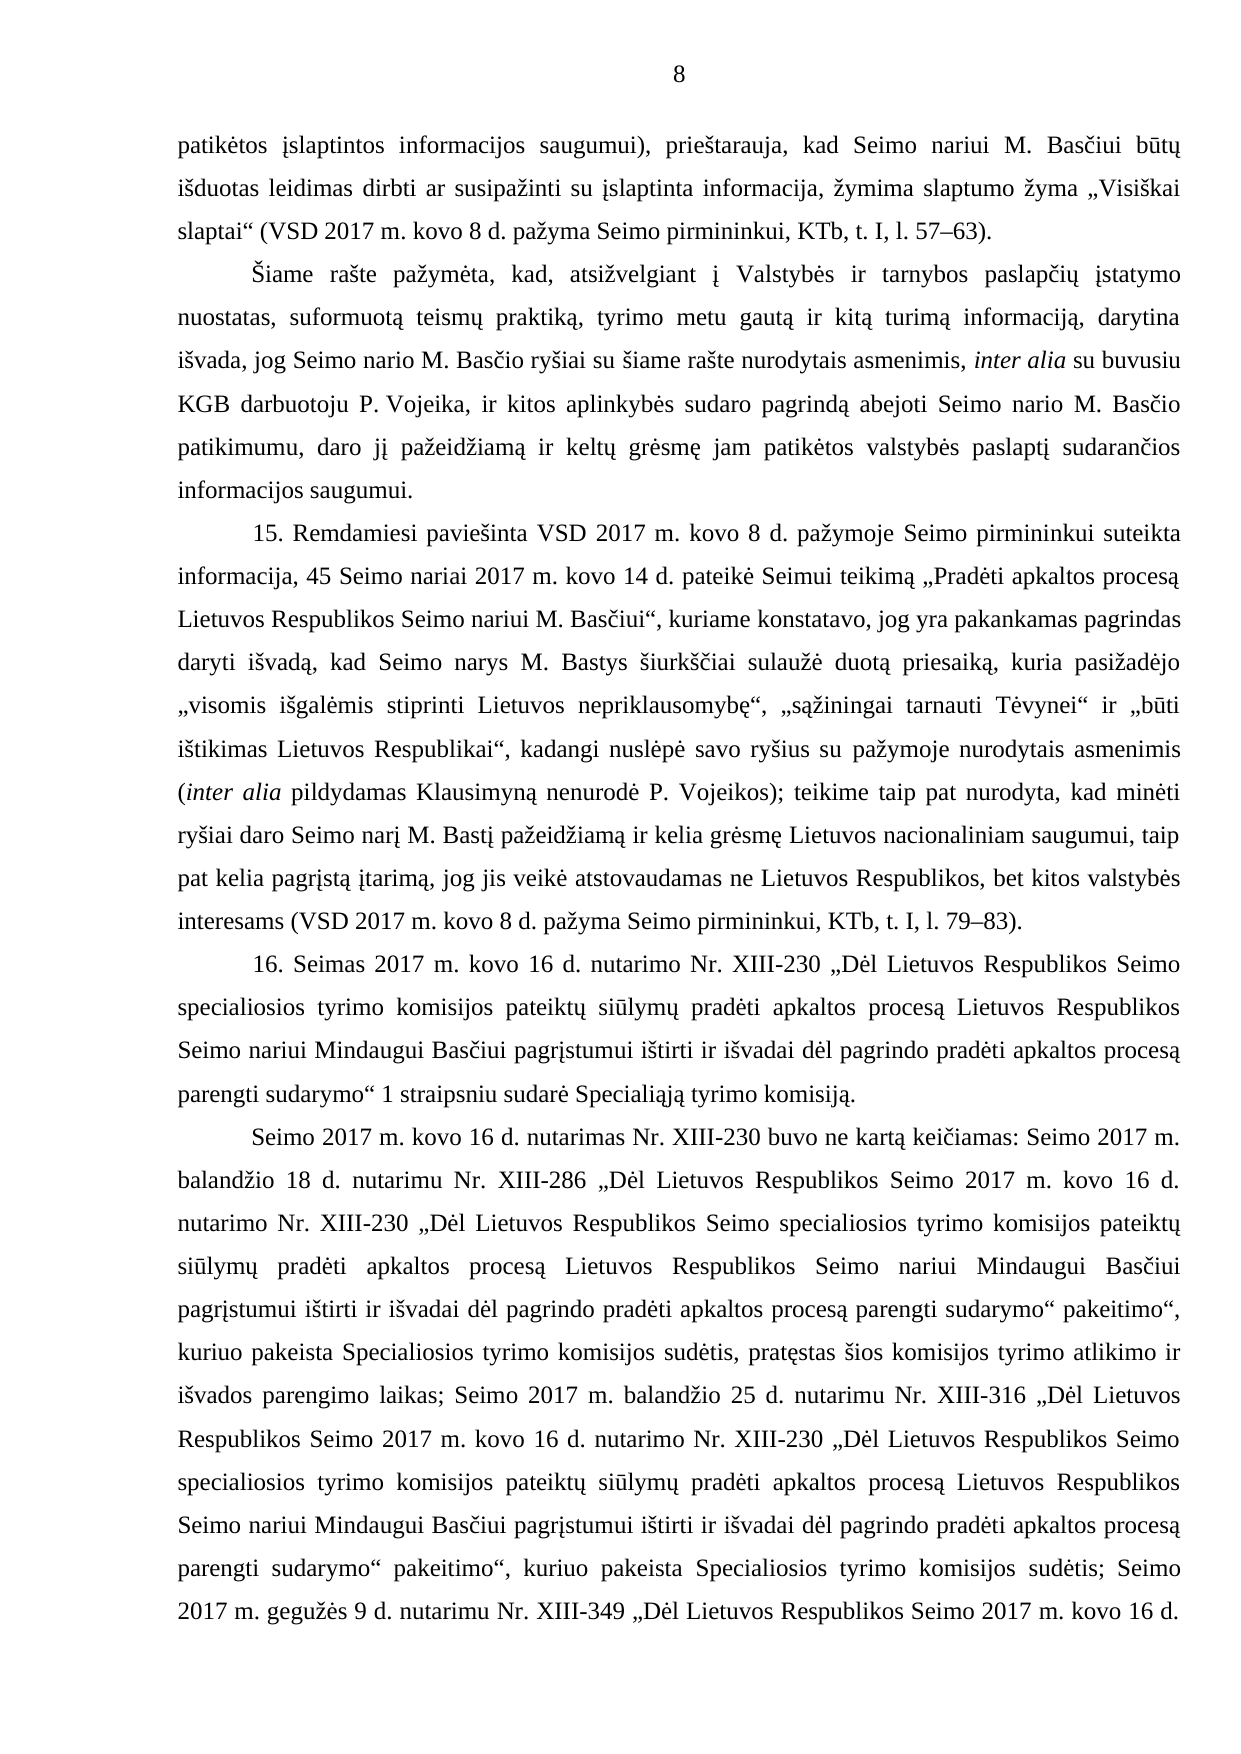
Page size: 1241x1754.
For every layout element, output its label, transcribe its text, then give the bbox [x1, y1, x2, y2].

text 16. Seimas 2017 m. kovo 16 d. nutarimo Nr. XIII-230 „Dėl Lietuvos Respublikos Seimo specialiosios tyrimo komisijos pateiktų siūlymų pradėti apkaltos procesą Lietuvos Respublikos Seimo nariui Mindaugui Basčiui pagrįstumui ištirti ir išvadai dėl pagrindo pradėti apkaltos procesą parengti sudarymo“ 1 straipsniu sudarė Specialiąją tyrimo komisiją. [177, 949, 1181, 1107]
text Seimo 2017 m. kovo 16 d. nutarimas Nr. XIII-230 buvo ne kartą keičiamas: Seimo 2017 m. balandžio 18 d. nutarimu Nr. XIII-286 „Dėl Lietuvos Respublikos Seimo 2017 m. kovo 16 d. nutarimo Nr. XIII-230 „Dėl Lietuvos Respublikos Seimo specialiosios tyrimo komisijos pateiktų siūlymų pradėti apkaltos procesą Lietuvos Respublikos Seimo nariui Mindaugui Basčiui pagrįstumui ištirti ir išvadai dėl pagrindo pradėti apkaltos procesą parengti sudarymo“ pakeitimo“, kuriuo pakeista Specialiosios tyrimo komisijos sudėtis, pratęstas šios komisijos tyrimo atlikimo ir išvados parengimo laikas; Seimo 2017 m. balandžio 25 d. nutarimu Nr. XIII-316 „Dėl Lietuvos Respublikos Seimo 2017 m. kovo 16 d. nutarimo Nr. XIII-230 „Dėl Lietuvos Respublikos Seimo specialiosios tyrimo komisijos pateiktų siūlymų pradėti apkaltos procesą Lietuvos Respublikos Seimo nariui Mindaugui Basčiui pagrįstumui ištirti ir išvadai dėl pagrindo pradėti apkaltos procesą parengti sudarymo“ pakeitimo“, kuriuo pakeista Specialiosios tyrimo komisijos sudėtis; Seimo 2017 m. gegužės 9 d. nutarimu Nr. XIII-349 „Dėl Lietuvos Respublikos Seimo 2017 m. kovo 16 d. [177, 1122, 1181, 1625]
text Šiame rašte pažymėta, kad, atsižvelgiant į Valstybės ir tarnybos paslapčių įstatymo nuostatas, suformuotą teismų praktiką, tyrimo metu gautą ir kitą turimą informaciją, darytina išvada, jog Seimo nario M. Basčio ryšiai su šiame rašte nurodytais asmenimis, inter alia su buvusiu KGB darbuotoju P. Vojeika, ir kitos aplinkybės sudaro pagrindą abejoti Seimo nario M. Basčio patikimumu, daro jį pažeidžiamą ir keltų grėsmę jam patikėtos valstybės paslaptį sudarančios informacijos saugumui. [177, 259, 1181, 504]
text 15. Remdamiesi paviešinta VSD 2017 m. kovo 8 d. pažymoje Seimo pirmininkui suteikta informacija, 45 Seimo nariai 2017 m. kovo 14 d. pateikė Seimui teikimą „Pradėti apkaltos procesą Lietuvos Respublikos Seimo nariui M. Basčiui“, kuriame konstatavo, jog yra pakankamas pagrindas daryti išvadą, kad Seimo narys M. Bastys šiurkščiai sulaužė duotą priesaiką, kuria pasižadėjo „visomis išgalėmis stiprinti Lietuvos nepriklausomybę“, „sąžiningai tarnauti Tėvynei“ ir „būti ištikimas Lietuvos Respublikai“, kadangi nuslėpė savo ryšius su pažymoje nurodytais asmenimis (inter alia pildydamas Klausimyną nenurodė P. Vojeikos); teikime taip pat nurodyta, kad minėti ryšiai daro Seimo narį M. Bastį pažeidžiamą ir kelia grėsmę Lietuvos nacionaliniam saugumui, taip pat kelia pagrįstą įtarimą, jog jis veikė atstovaudamas ne Lietuvos Respublikos, bet kitos valstybės interesams (VSD 2017 m. kovo 8 d. pažyma Seimo pirmininkui, KTb, t. I, l. 79–83). [177, 518, 1181, 935]
text patikėtos įslaptintos informacijos saugumui), prieštarauja, kad Seimo nariui M. Basčiui būtų išduotas leidimas dirbti ar susipažinti su įslaptinta informacija, žymima slaptumo žyma „Visiškai slaptai“ (VSD 2017 m. kovo 8 d. pažyma Seimo pirmininkui, KTb, t. I, l. 57–63). [177, 130, 1181, 245]
